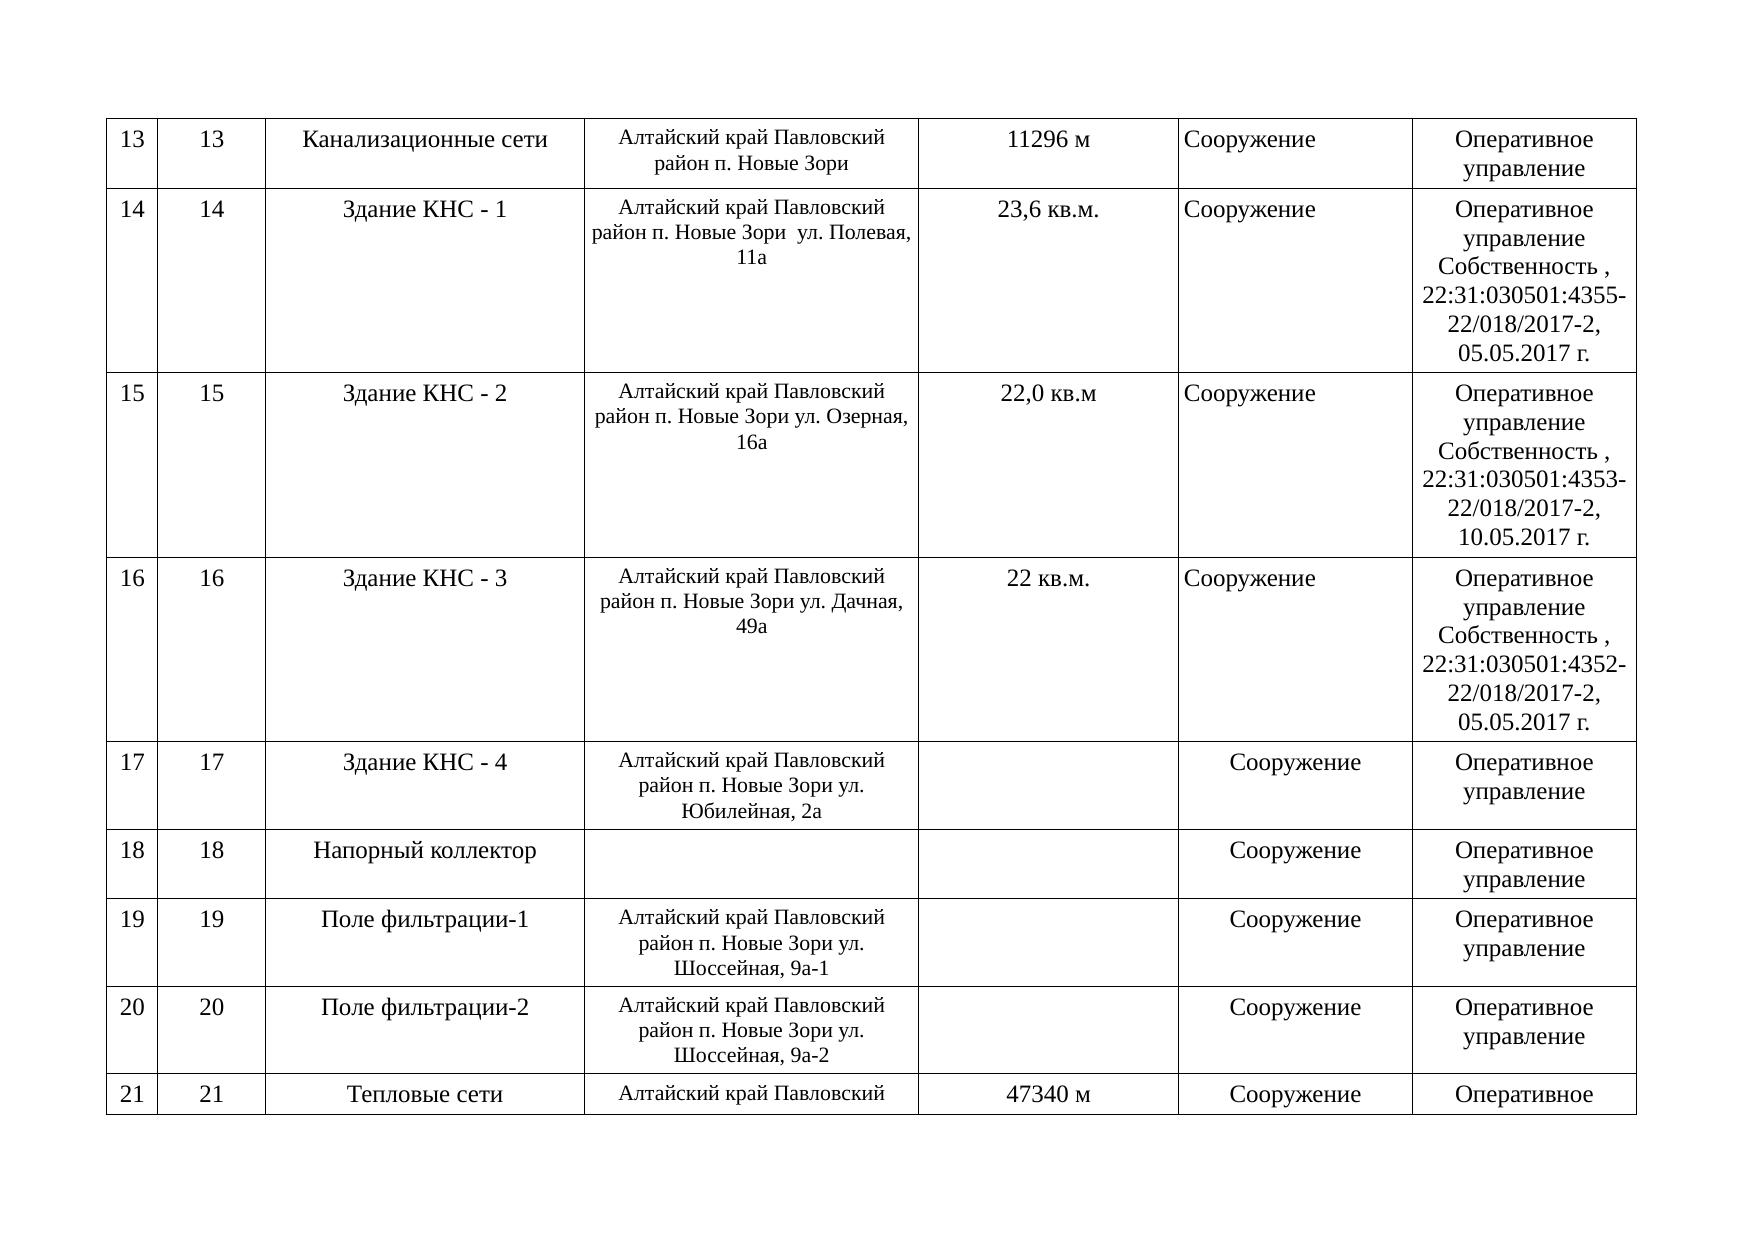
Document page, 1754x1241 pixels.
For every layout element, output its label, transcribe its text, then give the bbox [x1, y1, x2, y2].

table_cell Сооружение [1179, 987, 1412, 1073]
table_cell Алтайский край Павловский район п. Новые Зори ул. Юбилейная, 2а [585, 742, 918, 829]
table_cell Оперативное управление Собственность , 22:31:030501:4353-22/018/2017-2, 10.05.2017 г. [1413, 373, 1636, 557]
table_cell 21 [158, 1074, 265, 1114]
table_cell [919, 742, 1178, 829]
table_cell 16 [158, 558, 265, 741]
table_cell Алтайский край Павловский район п. Новые Зори [585, 119, 918, 188]
table_cell 11296 м [919, 119, 1178, 188]
table_cell 20 [158, 987, 265, 1073]
table_cell [585, 830, 918, 898]
table_cell Алтайский край Павловский район п. Новые Зори ул. Дачная, 49а [585, 558, 918, 741]
table_cell 17 [158, 742, 265, 829]
table_cell Алтайский край Павловский район п. Новые Зори ул. Шоссейная, 9а-2 [585, 987, 918, 1073]
table_cell 22 кв.м. [919, 558, 1178, 741]
table_cell 15 [158, 373, 265, 557]
table_cell 17 [107, 742, 157, 829]
table_cell 15 [107, 373, 157, 557]
table_cell Оперативное управление [1413, 830, 1636, 898]
table_cell 20 [107, 987, 157, 1073]
table_cell Напорный коллектор [266, 830, 584, 898]
table_cell Сооружение [1179, 1074, 1412, 1114]
table_cell Оперативное управление [1413, 987, 1636, 1073]
table_cell Здание КНС - 1 [266, 189, 584, 372]
table_cell Алтайский край Павловский район п. Новые Зори ул. Шоссейная, 9а-1 [585, 899, 918, 986]
table_cell 19 [158, 899, 265, 986]
table_cell 13 [107, 119, 157, 188]
table_cell Оперативное [1413, 1074, 1636, 1114]
table_cell Алтайский край Павловский район п. Новые Зори ул. Полевая, 11а [585, 189, 918, 372]
table_cell [919, 899, 1178, 986]
table_cell 16 [107, 558, 157, 741]
table_cell 18 [158, 830, 265, 898]
table_cell Сооружение [1179, 119, 1412, 188]
table_cell 21 [107, 1074, 157, 1114]
table_cell 22,0 кв.м [919, 373, 1178, 557]
table_cell 14 [107, 189, 157, 372]
table_cell Поле фильтрации-2 [266, 987, 584, 1073]
table_cell Канализационные сети [266, 119, 584, 188]
table_cell Сооружение [1179, 373, 1412, 557]
table_cell Оперативное управление [1413, 119, 1636, 188]
table_cell Оперативное управление Собственность , 22:31:030501:4352-22/018/2017-2, 05.05.2017 г. [1413, 558, 1636, 741]
table_cell Здание КНС - 2 [266, 373, 584, 557]
table_cell 23,6 кв.м. [919, 189, 1178, 372]
table_cell Сооружение [1179, 742, 1412, 829]
table_cell 18 [107, 830, 157, 898]
table_cell Оперативное управление [1413, 899, 1636, 986]
table_cell Алтайский край Павловский [585, 1074, 918, 1114]
table_cell Тепловые сети [266, 1074, 584, 1114]
table_cell Сооружение [1179, 899, 1412, 986]
table_cell [919, 987, 1178, 1073]
table_cell Сооружение [1179, 558, 1412, 741]
table_cell [919, 830, 1178, 898]
table_cell Алтайский край Павловский район п. Новые Зори ул. Озерная, 16а [585, 373, 918, 557]
table_cell Здание КНС - 3 [266, 558, 584, 741]
table_cell 19 [107, 899, 157, 986]
table_cell Здание КНС - 4 [266, 742, 584, 829]
table_cell 14 [158, 189, 265, 372]
table_cell Оперативное управление Собственность , 22:31:030501:4355-22/018/2017-2, 05.05.2017 г. [1413, 189, 1636, 372]
table_cell 13 [158, 119, 265, 188]
table_cell Сооружение [1179, 830, 1412, 898]
table_cell Поле фильтрации-1 [266, 899, 584, 986]
table_cell 47340 м [919, 1074, 1178, 1114]
table_cell Сооружение [1179, 189, 1412, 372]
table_cell Оперативное управление [1413, 742, 1636, 829]
